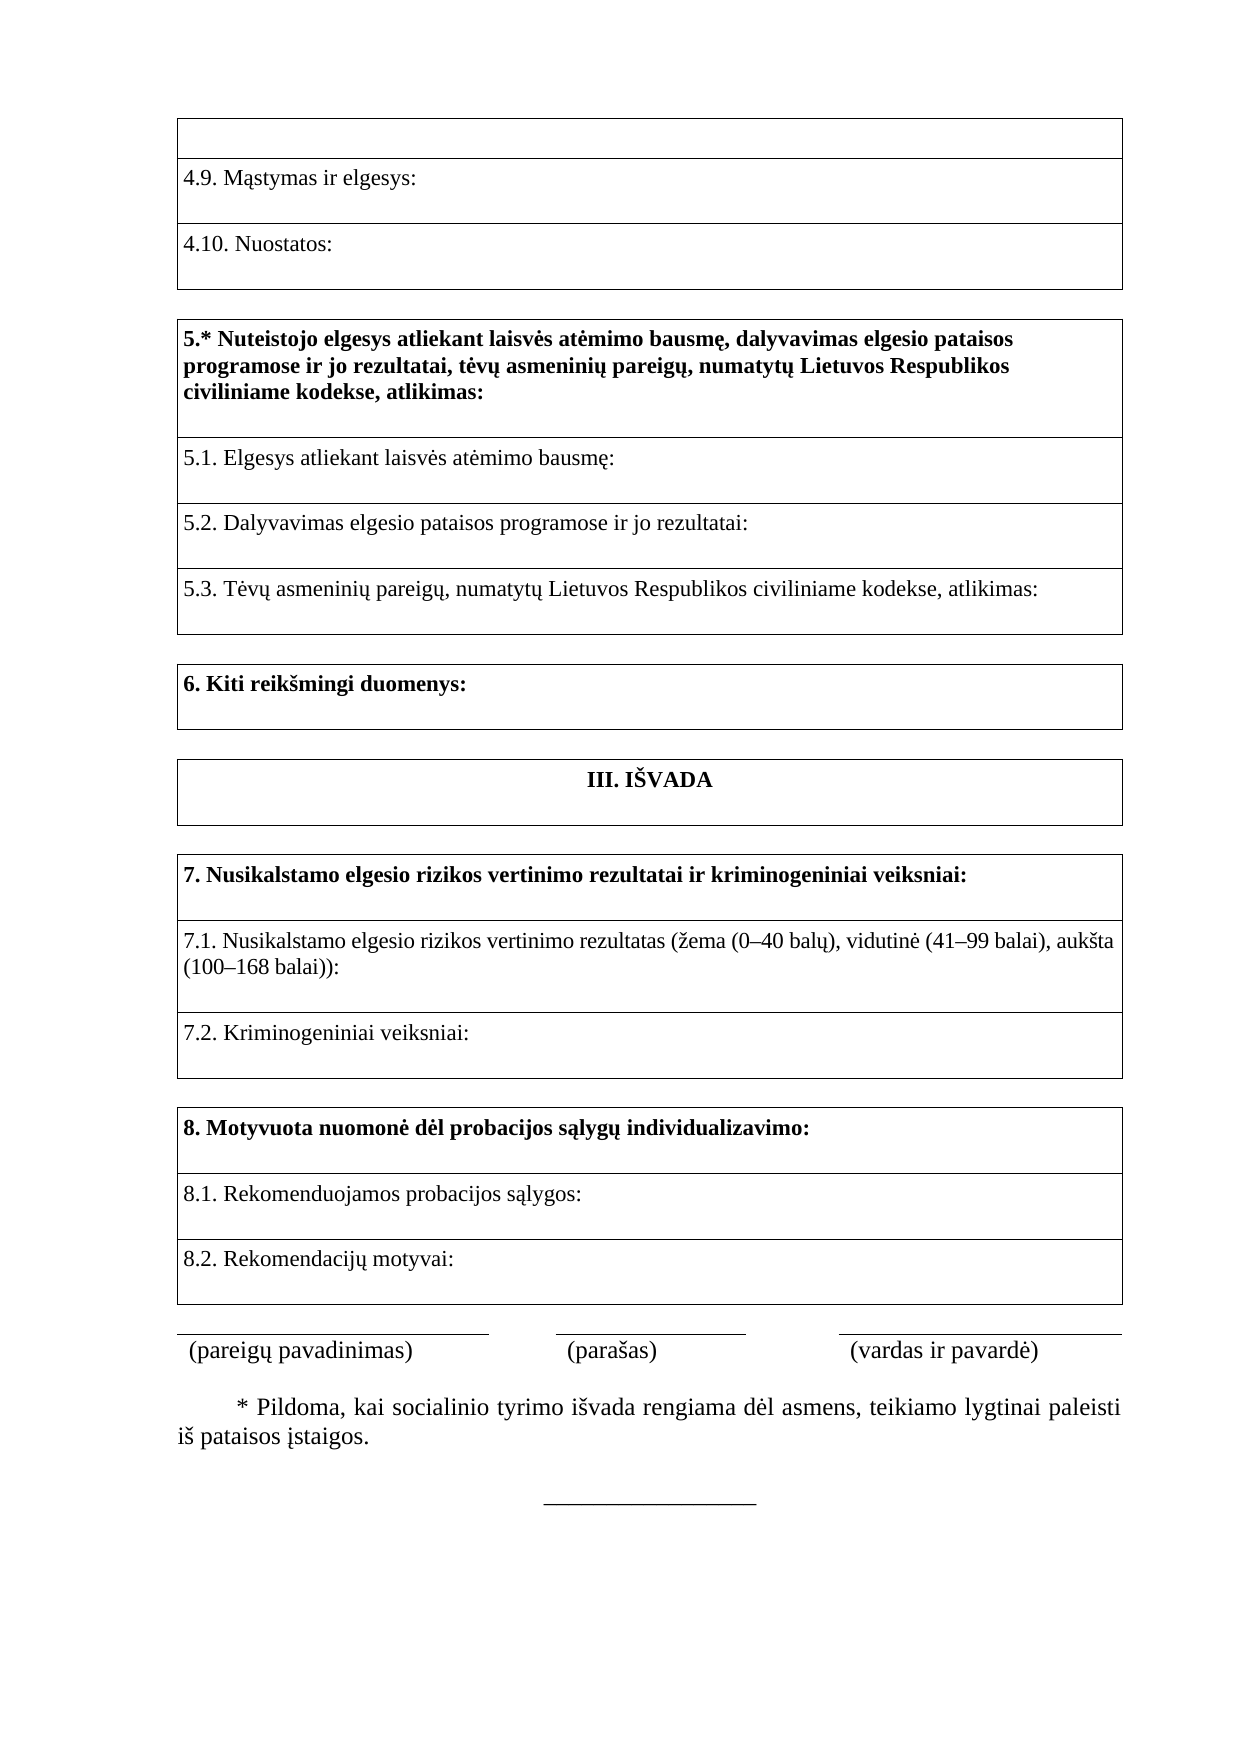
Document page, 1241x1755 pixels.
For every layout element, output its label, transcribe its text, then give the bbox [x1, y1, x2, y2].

table_cell 5.1. Elgesys atliekant laisvės atėmimo bausmę: [178, 438, 1122, 502]
table_header [746, 1334, 838, 1364]
table_header (vardas ir pavardė) [839, 1335, 1122, 1364]
table_cell 4.9. Mąstymas ir elgesys: [178, 159, 1122, 223]
table_cell [178, 119, 1122, 157]
table_header [489, 1334, 556, 1364]
table_header (pareigų pavadinimas) [177, 1335, 488, 1364]
table_cell 8.1. Rekomenduojamos probacijos sąlygos: [178, 1174, 1122, 1238]
table_header 7. Nusikalstamo elgesio rizikos vertinimo rezultatai ir kriminogeniniai veiksniai: [178, 855, 1122, 920]
table_cell 4.10. Nuostatos: [178, 224, 1122, 289]
table_cell 5.3. Tėvų asmeninių pareigų, numatytų Lietuvos Respublikos civiliniame kodekse, atlikimas: [178, 569, 1122, 634]
text * Pildoma, kai socialinio tyrimo išvada rengiama dėl asmens, teikiamo lygtinai paleisti iš pataisos įstaigos. [177, 1392, 1122, 1450]
table_cell 8.2. Rekomendacijų motyvai: [178, 1240, 1122, 1304]
table_header (parašas) [556, 1335, 746, 1364]
table_header 5.* Nuteistojo elgesys atliekant laisvės atėmimo bausmę, dalyvavimas elgesio pataisos programose ir jo rezultatai, tėvų asmeninių pareigų, numatytų Lietuvos Respublikos civiliniame kodekse, atlikimas: [178, 320, 1122, 437]
table_header 6. Kiti reikšmingi duomenys: [178, 665, 1122, 729]
table_header 8. Motyvuota nuomonė dėl probacijos sąlygų individualizavimo: [178, 1108, 1122, 1173]
table_header III. IŠVADA [178, 760, 1122, 824]
table_cell 7.2. Kriminogeniniai veiksniai: [178, 1013, 1122, 1077]
table_cell 7.1. Nusikalstamo elgesio rizikos vertinimo rezultatas (žema (0–40 balų), vidutinė (41–99 balai), aukšta (100–168 balai)): [178, 921, 1122, 1012]
text _________________ [177, 1479, 1122, 1507]
table_cell 5.2. Dalyvavimas elgesio pataisos programose ir jo rezultatai: [178, 504, 1122, 568]
